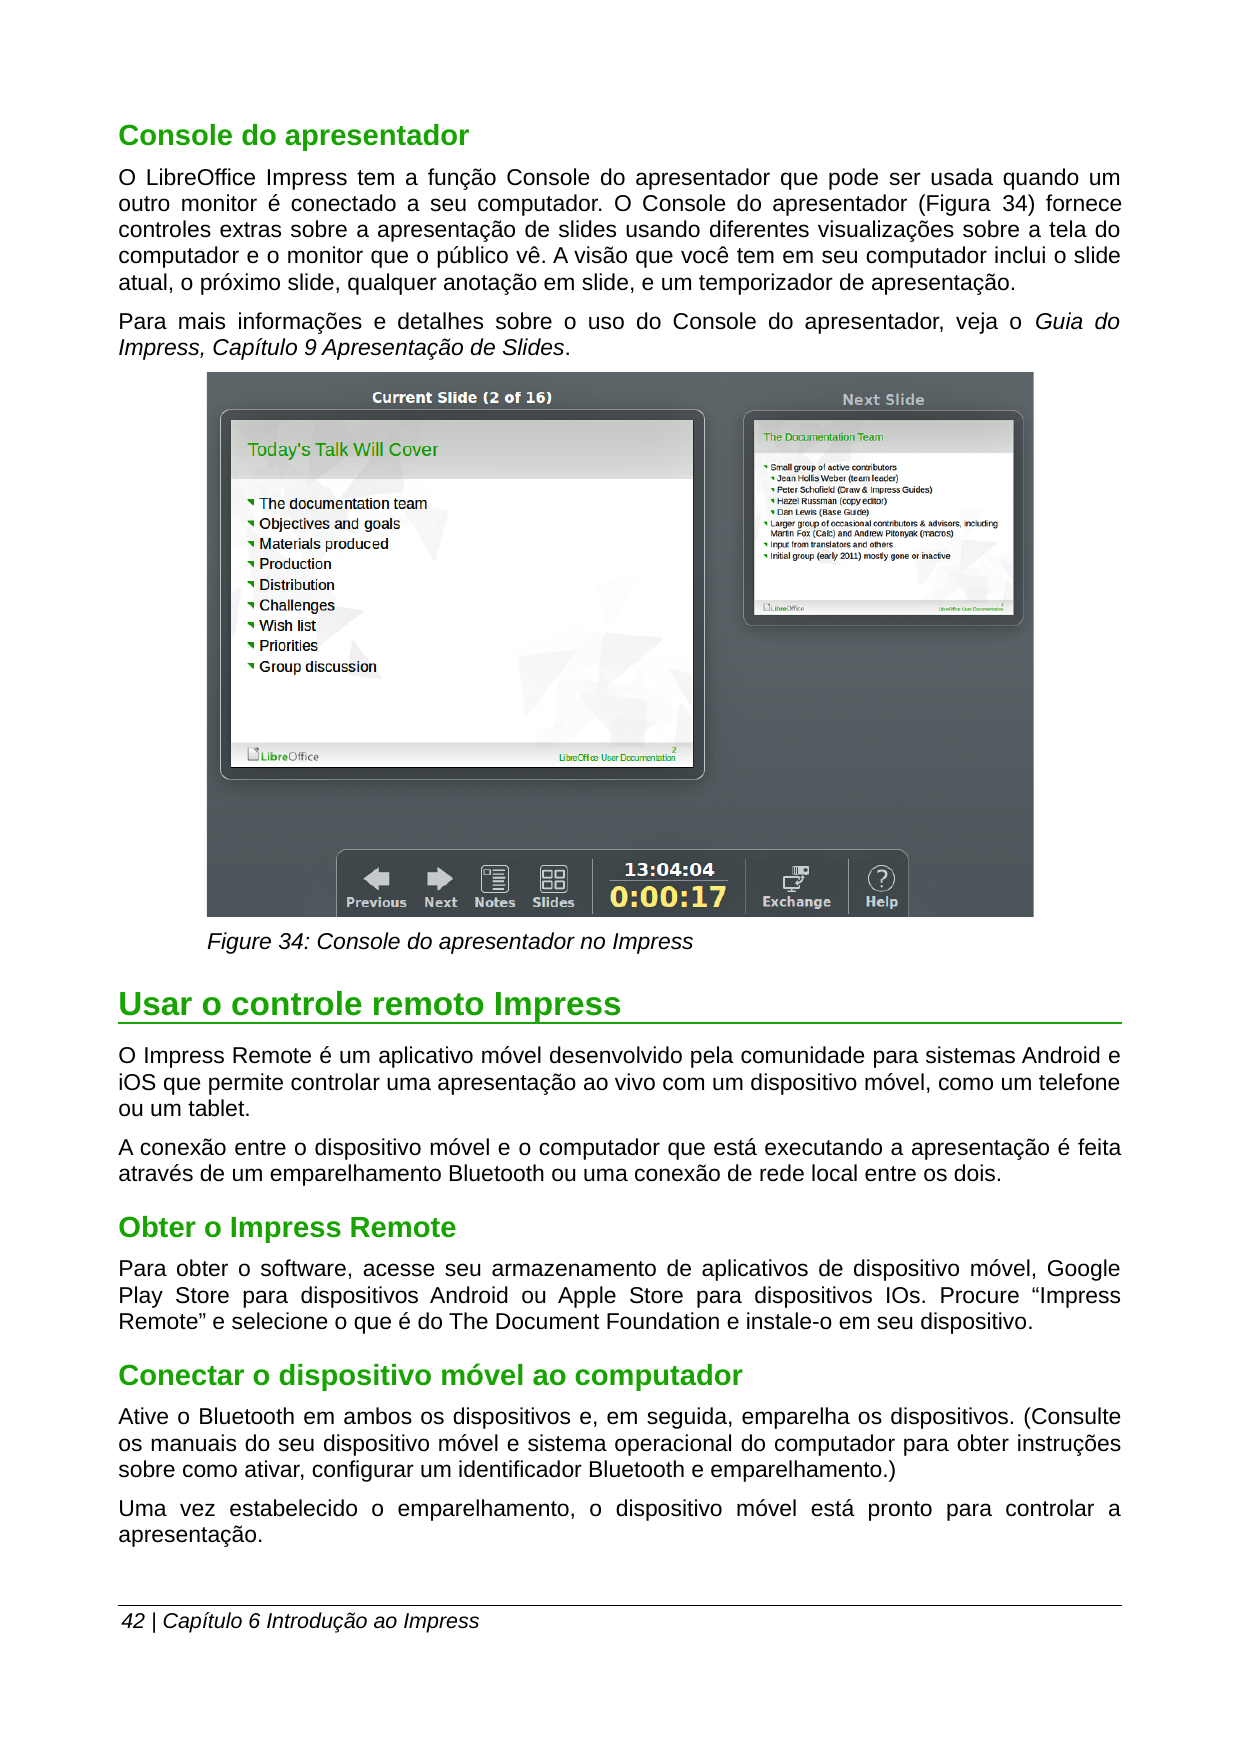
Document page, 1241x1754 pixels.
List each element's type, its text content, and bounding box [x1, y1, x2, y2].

subtitle Conectar o dispositivo móvel ao computador [118, 1358, 1122, 1392]
text Ative o Bluetooth em ambos os dispositivos e, em seguida, emparelha os dispositivos. (Consulte os manuais do seu dispositivo móvel e sistema operacional do computador para obter instruções sobre como ativar, configurar um identificador Bluetooth e emparelhamento.) [118, 1403, 1122, 1482]
text Figure 34: Console do apresentador no Impress [207, 928, 1033, 954]
subtitle Obter o Impress Remote [118, 1210, 1122, 1243]
text O Impress Remote é um aplicativo móvel desenvolvido pela comunidade para sistemas Android e iOS que permite controlar uma apresentação ao vivo com um dispositivo móvel, como um telefone ou um tablet. [118, 1042, 1122, 1121]
text Para obter o software, acesse seu armazenamento de aplicativos de dispositivo móvel, Google Play Store para dispositivos Android ou Apple Store para dispositivos IOs. Procure “Impress Remote” e selecione o que é do The Document Foundation e instale-o em seu dispositivo. [118, 1255, 1122, 1334]
picture [206, 372, 1034, 917]
text A conexão entre o dispositivo móvel e o computador que está executando a apresentação é feita através de um emparelhamento Bluetooth ou uma conexão de rede local entre os dois. [118, 1134, 1122, 1186]
text O LibreOffice Impress tem a função Console do apresentador que pode ser usada quando um outro monitor é conectado a seu computador. O Console do apresentador (Figura 34) fornece controles extras sobre a apresentação de slides usando diferentes visualizações sobre a tela do computador e o monitor que o público vê. A visão que você tem em seu computador inclui o slide atual, o próximo slide, qualquer anotação em slide, e um temporizador de apresentação. [118, 163, 1122, 295]
text Uma vez estabelecido o emparelhamento, o dispositivo móvel está pronto para controlar a apresentação. [118, 1495, 1122, 1548]
subtitle Usar o controle remoto Impress [118, 984, 1122, 1022]
subtitle Console do apresentador [118, 118, 1122, 152]
text Para mais informações e detalhes sobre o uso do Console do apresentador, veja o Guia do Impress, Capítulo 9 Apresentação de Slides. [118, 308, 1122, 360]
